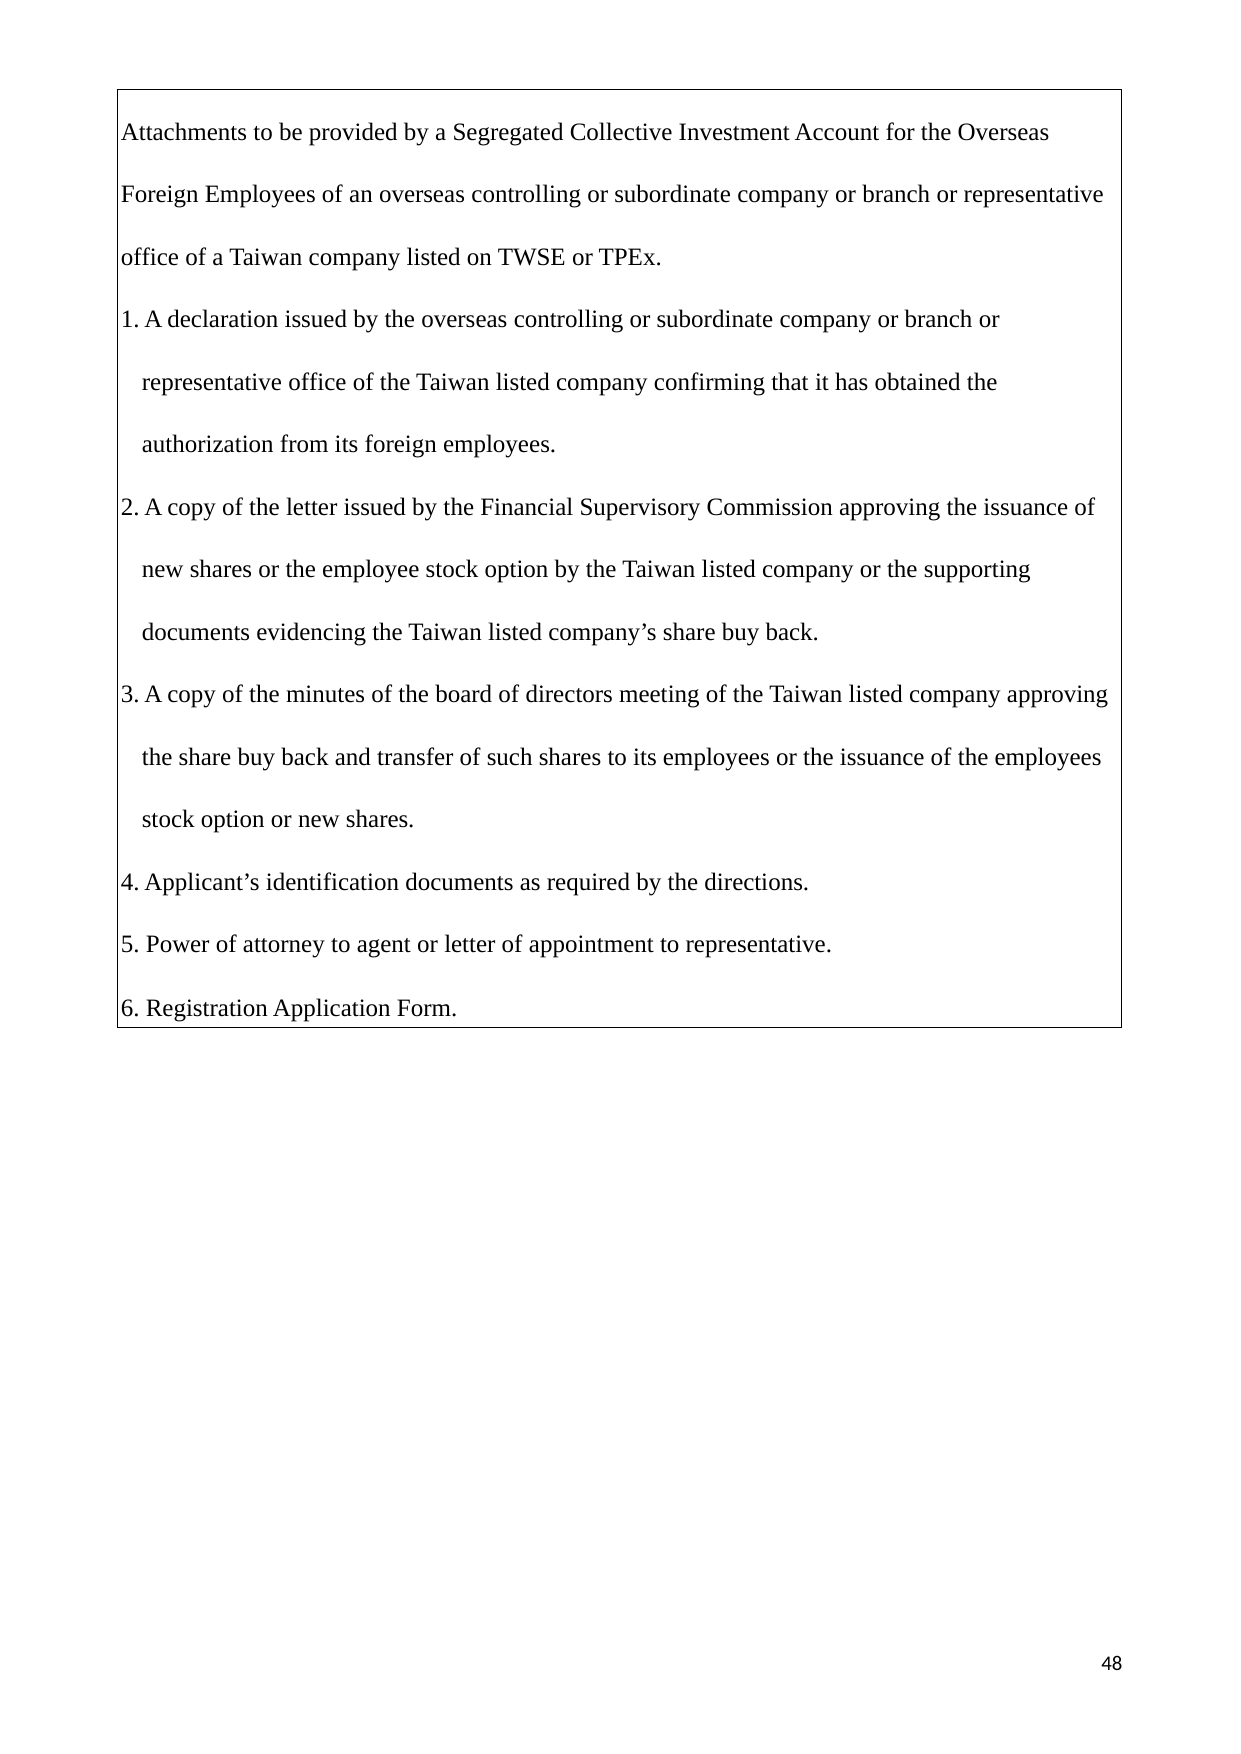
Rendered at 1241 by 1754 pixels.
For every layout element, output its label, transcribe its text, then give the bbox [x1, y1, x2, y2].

table_cell Attachments to be provided by a Segregated Collective Investment Account for the Overseas Foreign Employees of an overseas controlling or subordinate company or branch or representative office of a Taiwan company listed on TWSE or TPEx. 1. A declaration issued by the overseas controlling or subordinate company or branch or representative office of the Taiwan listed company confirming that it has obtained the authorization from its foreign employees. 2. A copy of the letter issued by the Financial Supervisory Commission approving the issuance of new shares or the employee stock option by the Taiwan listed company or the supporting documents evidencing the Taiwan listed company’s share buy back. 3. A copy of the minutes of the board of directors meeting of the Taiwan listed company approving the share buy back and transfer of such shares to its employees or the issuance of the employees stock option or new shares. 4. Applicant’s identification documents as required by the directions. 5. Power of attorney to agent or letter of appointment to representative. 6. Registration Application Form. [118, 90, 1121, 1027]
